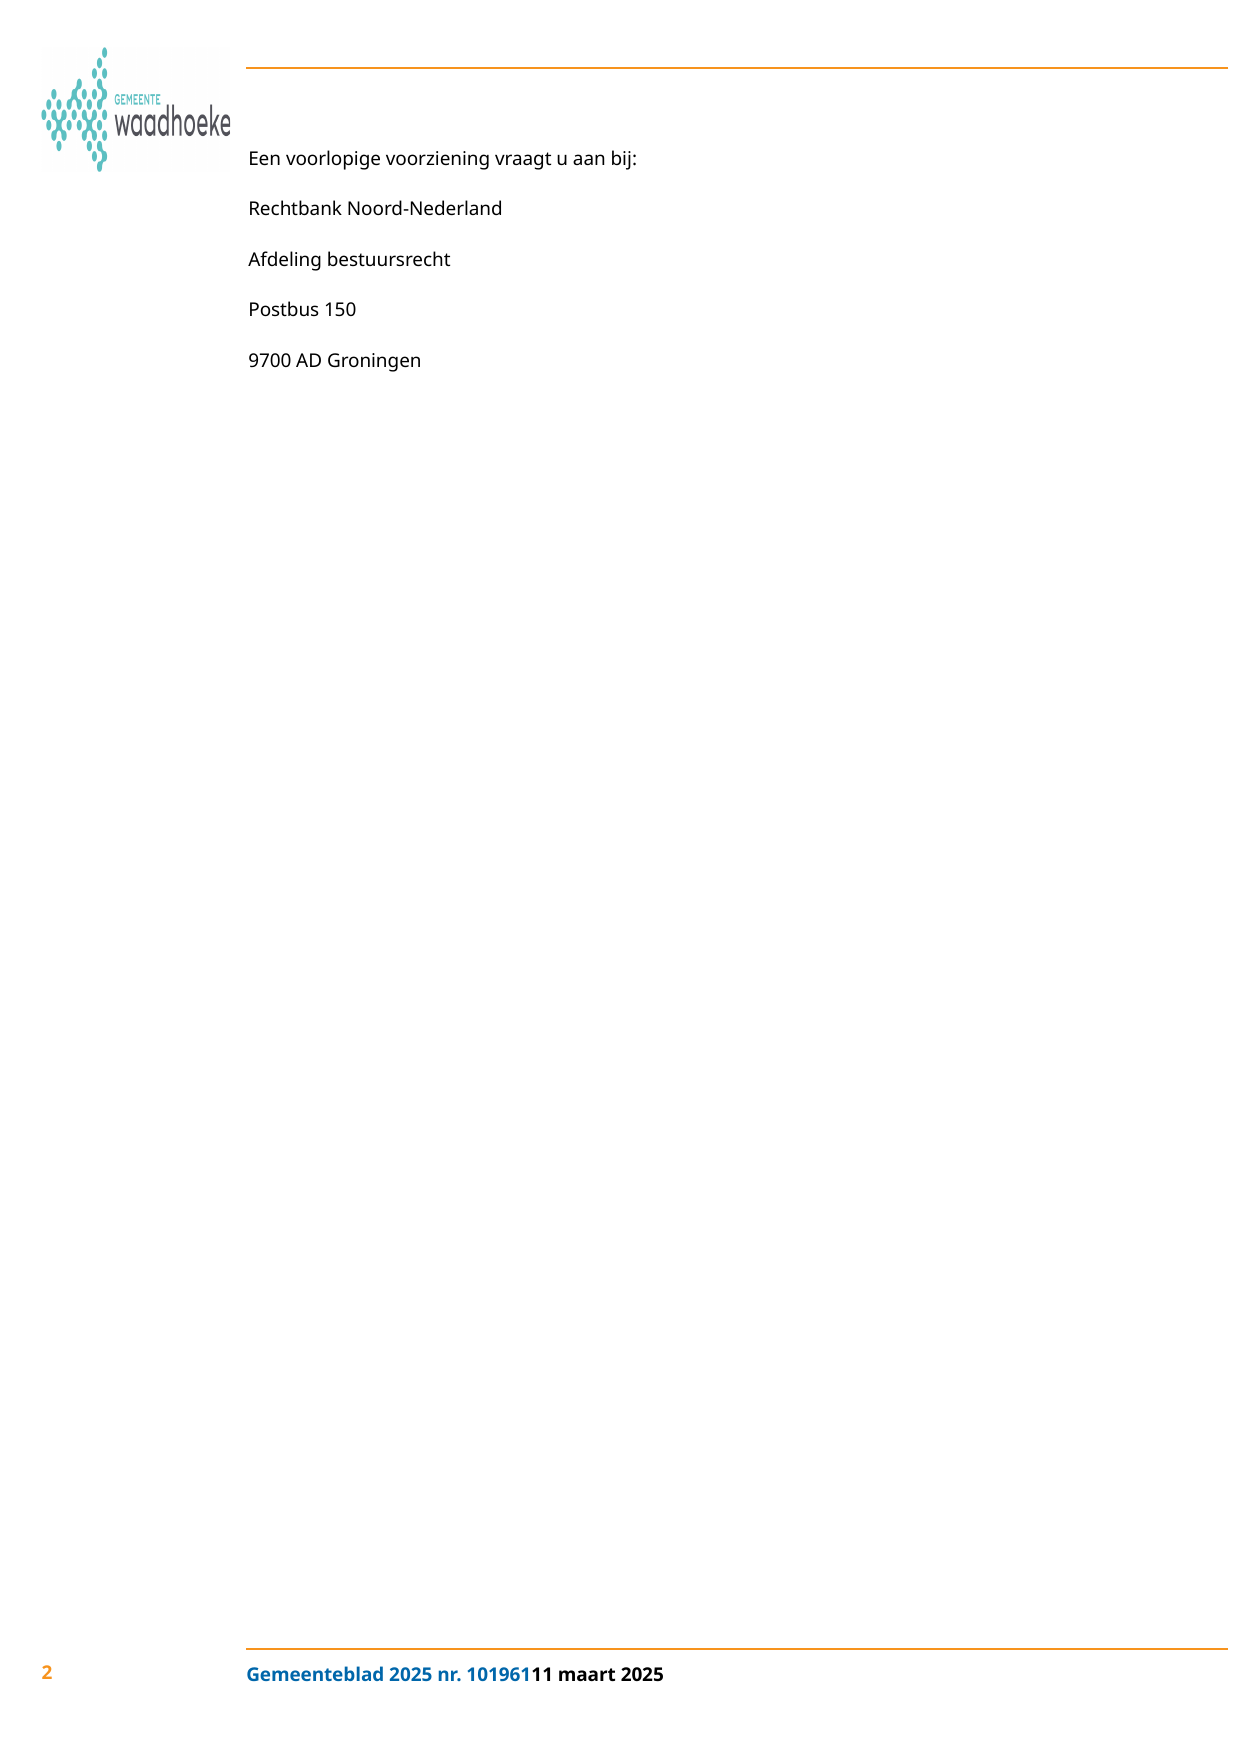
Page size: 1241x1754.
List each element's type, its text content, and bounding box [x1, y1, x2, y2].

picture [41, 47, 231, 172]
text Postbus 150 [248, 296, 1152, 322]
text Een voorlopige voorziening vraagt u aan bij: [248, 145, 1152, 171]
text Rechtbank Noord-Nederland [248, 196, 1152, 221]
text 9700 AD Groningen [248, 347, 1152, 373]
text Afdeling bestuursrecht [248, 246, 1152, 272]
